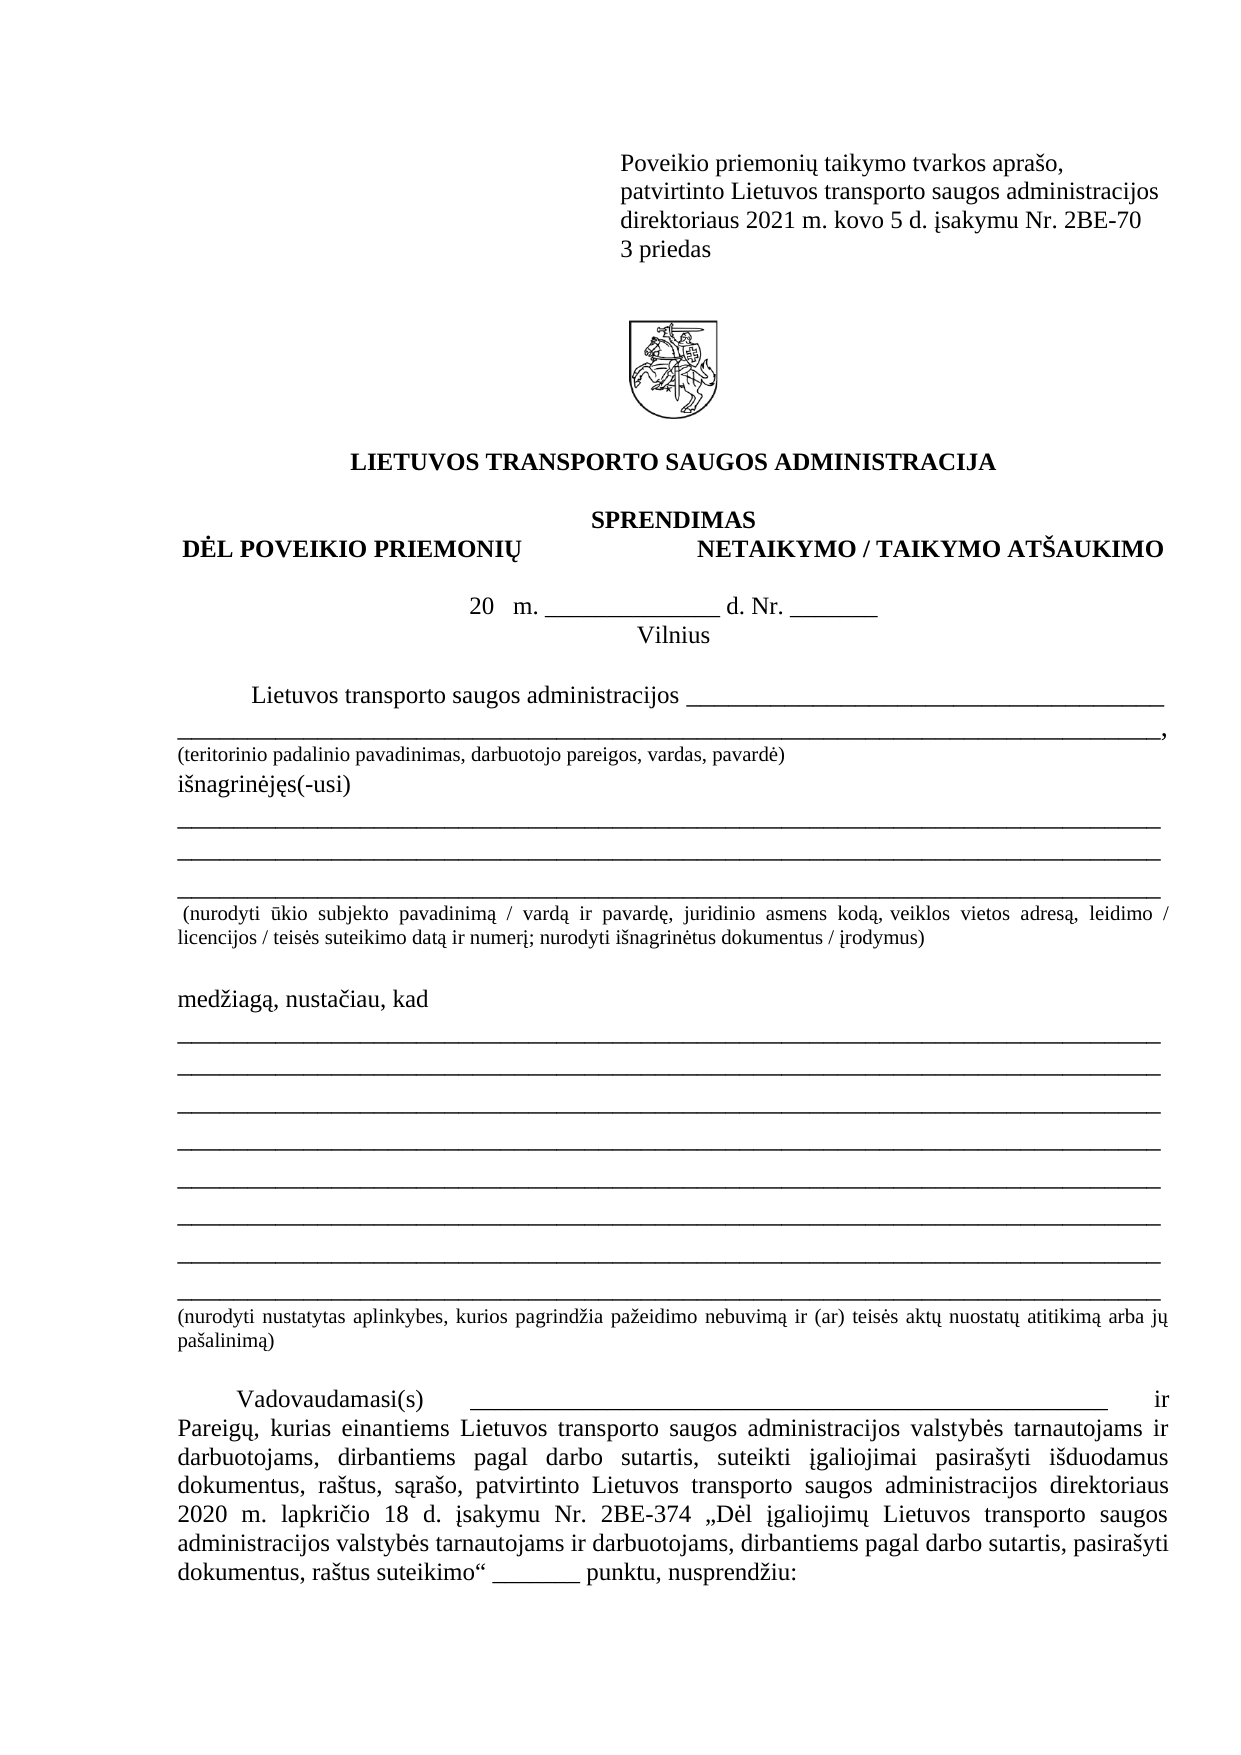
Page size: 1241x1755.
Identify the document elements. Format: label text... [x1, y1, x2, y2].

text Vadovaudamasi(s) ___________________________________________________ ir Pareigų, kurias einantiems Lietuvos transporto saugos administracijos valstybės tarnautojams ir darbuotojams, dirbantiems pagal darbo sutartis, suteikti įgaliojimai pasirašyti išduodamus dokumentus, raštus, sąrašo, patvirtinto Lietuvos transporto saugos administracijos direktoriaus 2020 m. lapkričio 18 d. įsakymu Nr. 2BE-374 „Dėl įgaliojimų Lietuvos transporto saugos administracijos valstybės tarnautojams ir darbuotojams, dirbantiems pagal darbo sutartis, pasirašyti dokumentus, raštus suteikimo“ _______ punktu, nusprendžiu: [177, 1384, 1169, 1585]
text ______________________________________________________________________ [177, 1191, 1169, 1229]
text išnagrinėjęs(-usi) ______________________________________________________________________ [177, 766, 1169, 831]
text 3 priedas [177, 234, 1169, 263]
text ______________________________________________________________________ [177, 1266, 1169, 1304]
text medžiagą, nustačiau, kad ____________________________________________________________________________________________________________________________________________ [177, 981, 1169, 1079]
text Vilnius [177, 620, 1169, 649]
text ______________________________________________________________________ [177, 1229, 1169, 1266]
text ______________________________________________________________________ [177, 1116, 1169, 1154]
text (teritorinio padalinio pavadinimas, darbuotojo pareigos, vardas, pavardė) [177, 742, 1169, 766]
text (nurodyti ūkio subjekto pavadinimą / vardą ir pavardę, juridinio asmens kodą, veiklos vietos adresą, leidimo / licencijos / teisės suteikimo datą ir numerį; nurodyti išnagrinėtus dokumentus / įrodymus) [177, 901, 1169, 949]
text (nurodyti nustatytas aplinkybes, kurios pagrindžia pažeidimo nebuvimą ir (ar) teisės aktų nuostatų atitikimą arba jų pašalinimą) [177, 1304, 1169, 1352]
text direktoriaus 2021 m. kovo 5 d. įsakymu Nr. 2BE-70 [177, 205, 1169, 234]
text LIETUVOS TRANSPORTO SAUGOS ADMINISTRACIJA [177, 447, 1169, 476]
text SPRENDIMAS [177, 505, 1169, 534]
text 20 m. ______________ d. Nr. _______ [177, 591, 1169, 620]
text Poveikio priemonių taikymo tvarkos aprašo, [177, 148, 1169, 176]
text ______________________________________________________________________ [177, 831, 1169, 863]
text ______________________________________________________________________, [177, 710, 1169, 742]
text Lietuvos transporto saugos administracijos __________________________________ [251, 677, 1169, 710]
text ______________________________________________________________________ [177, 1079, 1169, 1116]
text ______________________________________________________________________ [177, 1154, 1169, 1191]
text patvirtinto Lietuvos transporto saugos administracijos [177, 176, 1169, 205]
text DĖL POVEIKIO PRIEMONIŲ NETAIKYMO / TAIKYMO ATŠAUKIMO [177, 534, 1169, 562]
text ______________________________________________________________________ [177, 863, 1169, 901]
